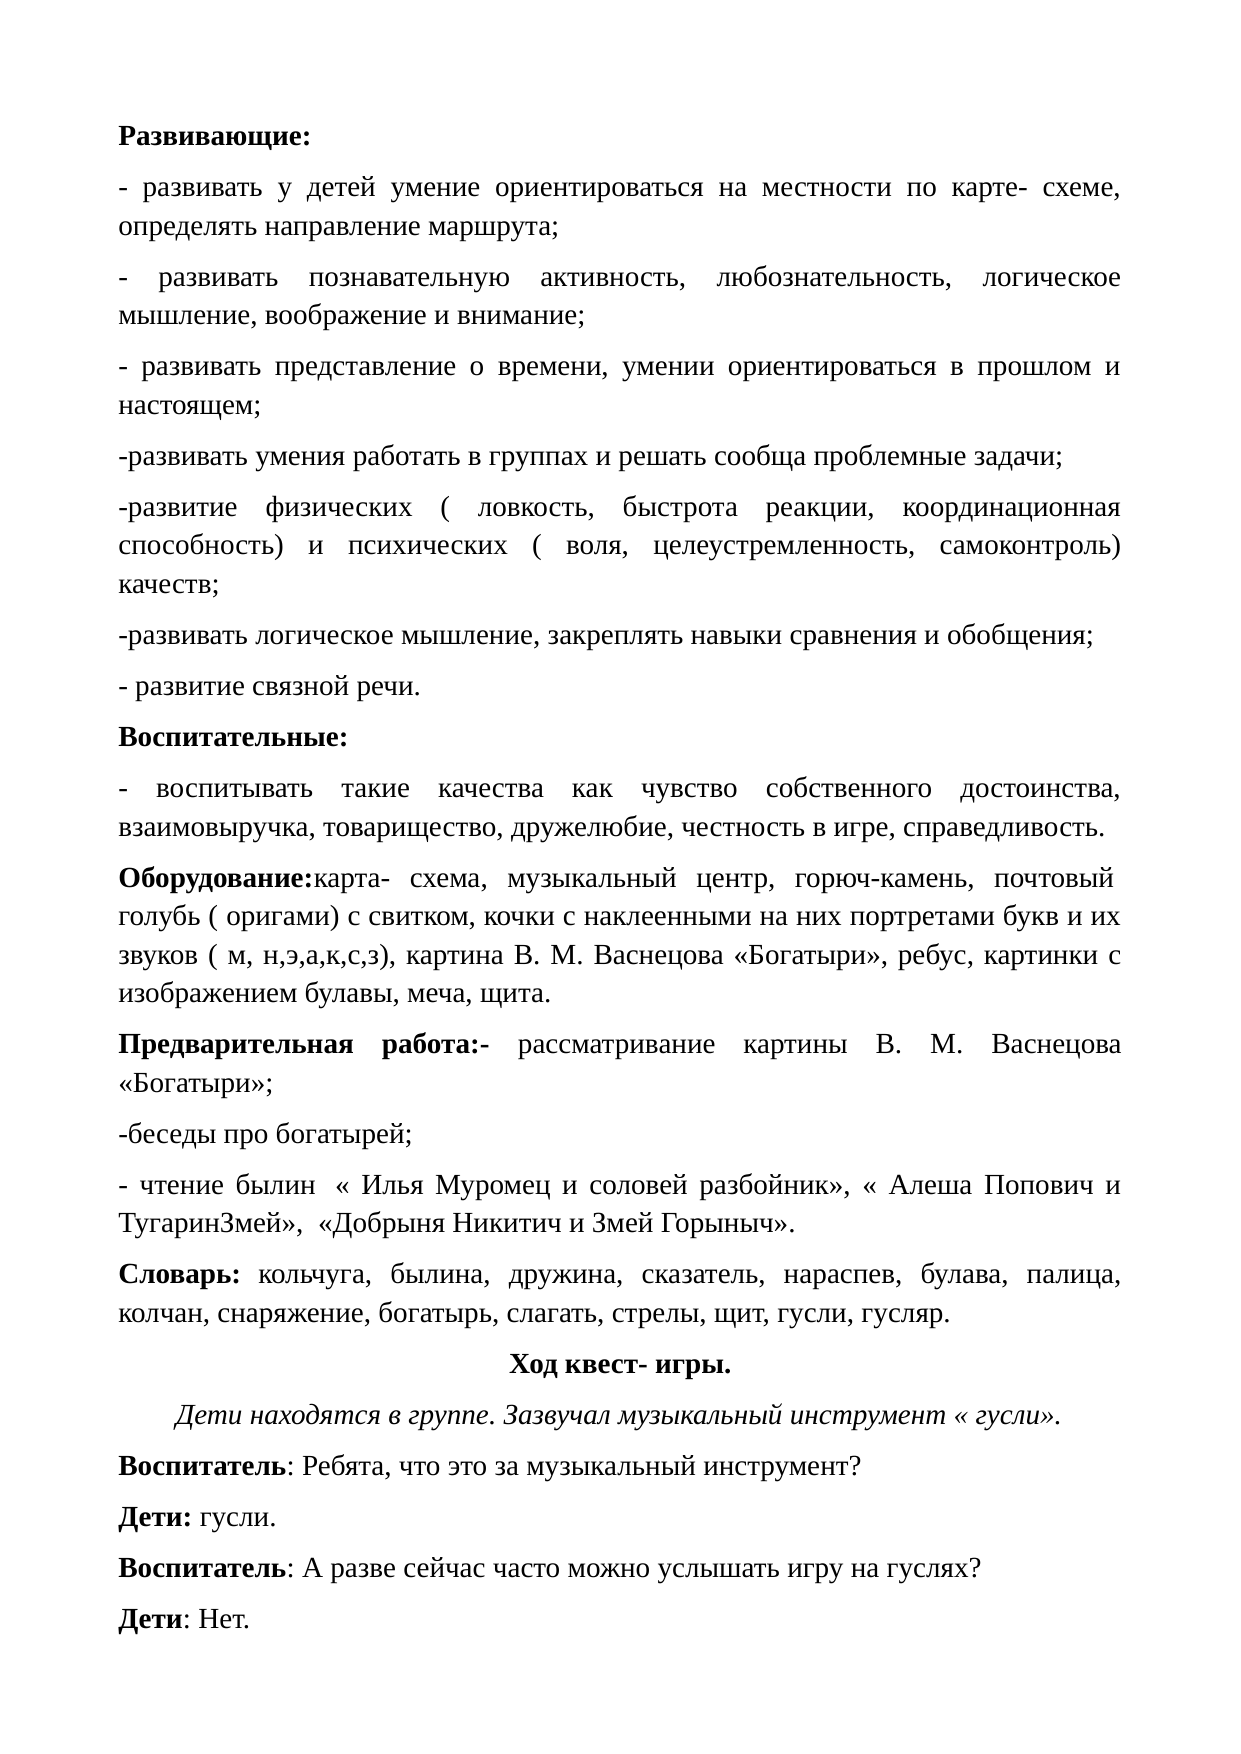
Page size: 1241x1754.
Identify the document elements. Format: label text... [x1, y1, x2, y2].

text - чтение былин « Илья Муромец и соловей разбойник», « Алеша Попович и ТугаринЗмей», «Добрыня Никитич и Змей Горыныч». [118, 1167, 1122, 1239]
text Воспитатель: Ребята, что это за музыкальный инструмент? [118, 1448, 1122, 1482]
text -развитие физических ( ловкость, быстрота реакции, координационная способность) и психических ( воля, целеустремленность, самоконтроль) качеств; [118, 489, 1122, 599]
text Дети: Нет. [118, 1601, 1122, 1635]
text - воспитывать такие качества как чувство собственного достоинства, взаимовыручка, товарищество, дружелюбие, честность в игре, справедливость. [118, 770, 1122, 842]
text Дети находятся в группе. Зазвучал музыкальный инструмент « гусли». [118, 1397, 1122, 1431]
text Предварительная работа:- рассматривание картины В. М. Васнецова «Богатыри»; [118, 1026, 1122, 1098]
text Дети: гусли. [118, 1499, 1122, 1533]
text - развитие связной речи. [118, 668, 1122, 702]
text - развивать у детей умение ориентироваться на местности по карте- схеме, определять направление маршрута; [118, 169, 1122, 241]
text -беседы про богатырей; [118, 1116, 1122, 1149]
text Воспитательные: [118, 719, 1122, 753]
text Словарь: кольчуга, былина, дружина, сказатель, нараспев, булава, палица, колчан, снаряжение, богатырь, слагать, стрелы, щит, гусли, гусляр. [118, 1257, 1122, 1329]
text Оборудование:карта- схема, музыкальный центр, горюч-камень, почтовый голубь ( оригами) с свитком, кочки с наклеенными на них портретами букв и их звуков ( м, н,э,а,к,с,з), картина В. М. Васнецова «Богатыри», ребус, картинки с изображением булавы, меча, щита. [118, 860, 1122, 1009]
text -развивать умения работать в группах и решать сообща проблемные задачи; [118, 438, 1122, 471]
text - развивать познавательную активность, любознательность, логическое мышление, воображение и внимание; [118, 259, 1122, 331]
text Воспитатель: А разве сейчас часто можно услышать игру на гуслях? [118, 1550, 1122, 1584]
text - развивать представление о времени, умении ориентироваться в прошлом и настоящем; [118, 348, 1122, 420]
text Развивающие: [118, 118, 1122, 152]
text -развивать логическое мышление, закреплять навыки сравнения и обобщения; [118, 617, 1122, 651]
text Ход квест- игры. [118, 1346, 1122, 1380]
